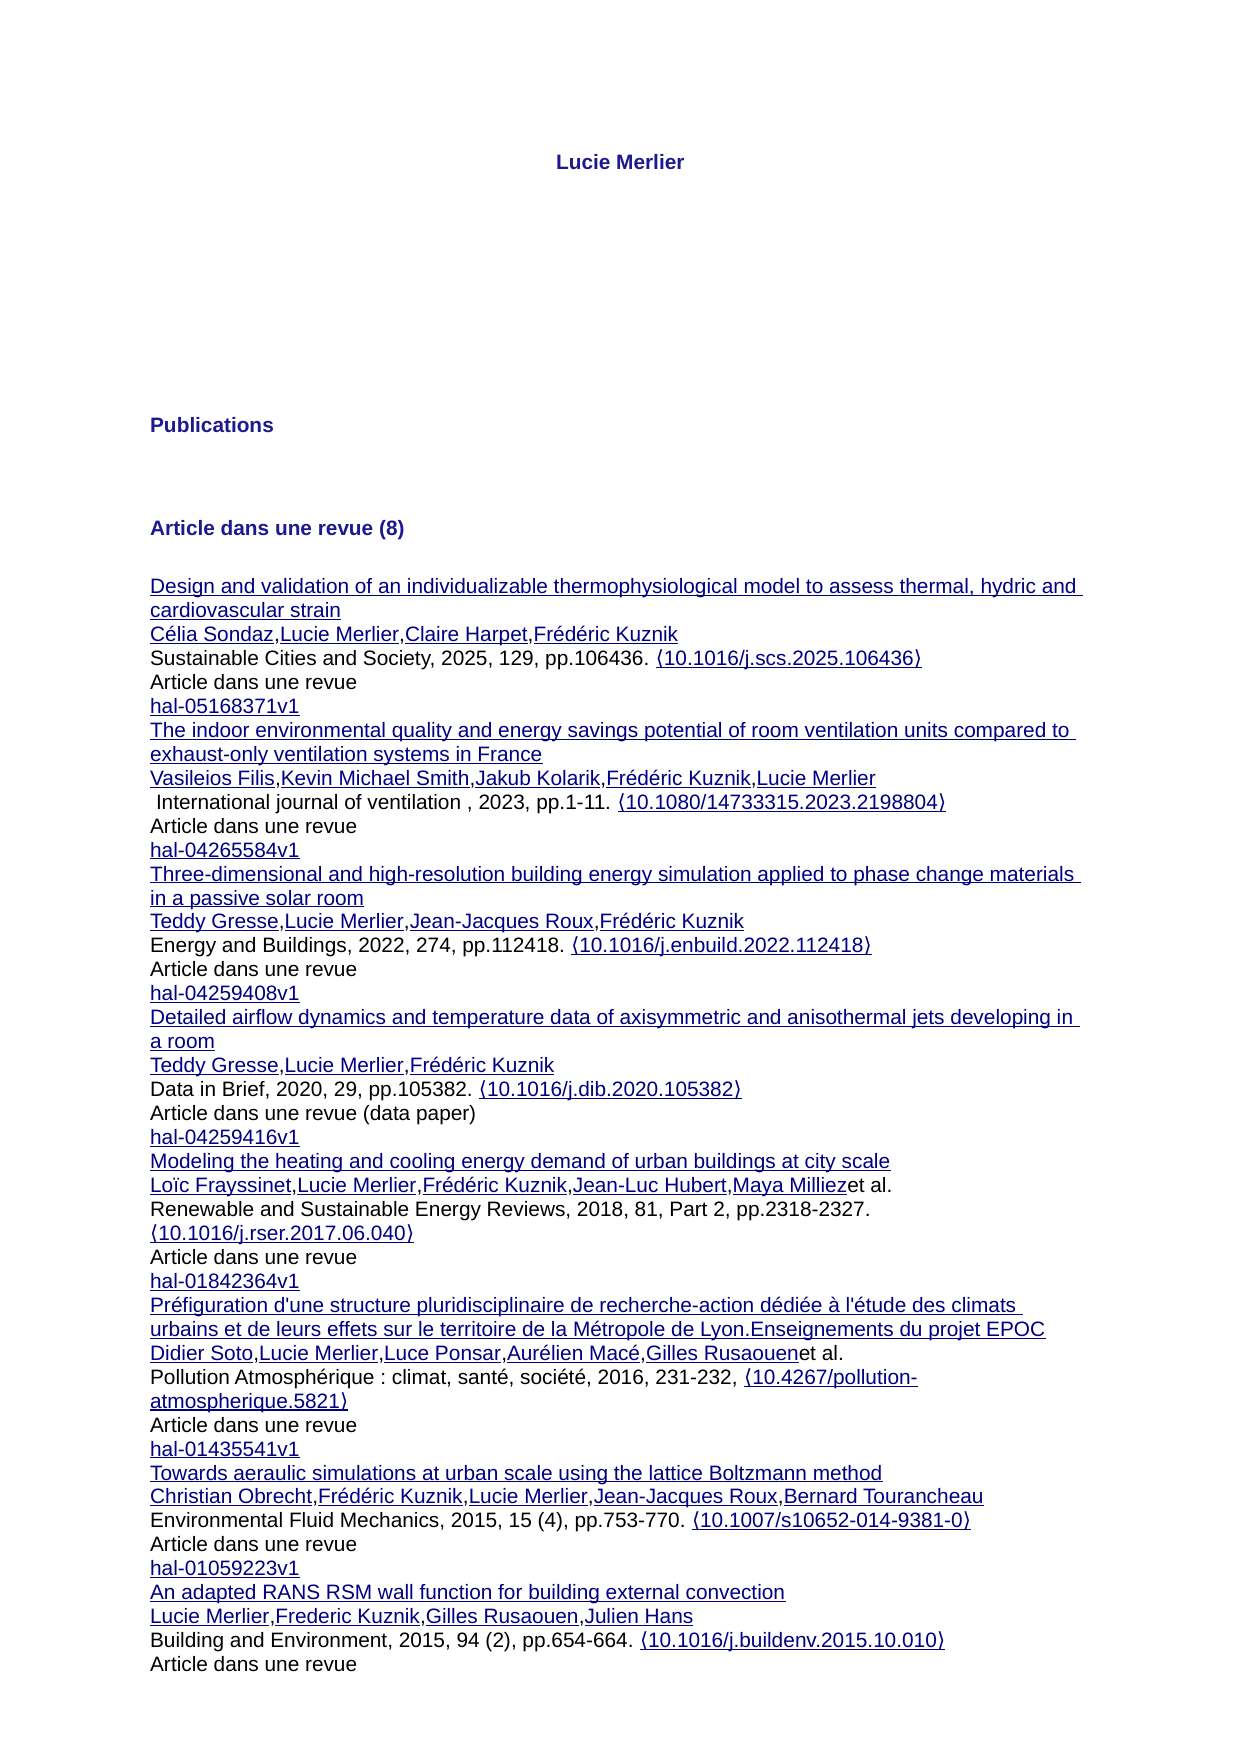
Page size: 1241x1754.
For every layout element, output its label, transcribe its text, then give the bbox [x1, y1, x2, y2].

subtitle Publications [150, 412, 1090, 436]
table_cell The indoor environmental quality and energy savings potential of room ventilation units compared to exhaust-only ventilation systems in France Vasileios Filis,Kevin Michael Smith,Jakub Kolarik,Frédéric Kuznik,Lucie Merlier International journal of ventilation , 2023, pp.1-11. ⟨10.1080/14733315.2023.2198804⟩ Article dans une revue hal-04265584v1 [150, 718, 1090, 861]
subtitle Lucie Merlier [150, 150, 1090, 174]
table_cell Towards aeraulic simulations at urban scale using the lattice Boltzmann method Christian Obrecht,Frédéric Kuznik,Lucie Merlier,Jean-Jacques Roux,Bernard Tourancheau Environmental Fluid Mechanics, 2015, 15 (4), pp.753-770. ⟨10.1007/s10652-014-9381-0⟩ Article dans une revue hal-01059223v1 [150, 1460, 1090, 1580]
table_cell Préfiguration d'une structure pluridisciplinaire de recherche-action dédiée à l'étude des climats urbains et de leurs effets sur le territoire de la Métropole de Lyon.Enseignements du projet EPOC Didier Soto,Lucie Merlier,Luce Ponsar,Aurélien Macé,Gilles Rusaouenet al. Pollution Atmosphérique : climat, santé, société, 2016, 231-232, ⟨10.4267/pollution-atmospherique.5821⟩ Article dans une revue hal-01435541v1 [150, 1293, 1090, 1460]
table_cell An adapted RANS RSM wall function for building external convection Lucie Merlier,Frederic Kuznik,Gilles Rusaouen,Julien Hans Building and Environment, 2015, 94 (2), pp.654-664. ⟨10.1016/j.buildenv.2015.10.010⟩ Article dans une revue [150, 1580, 1090, 1676]
table_header Design and validation of an individualizable thermophysiological model to assess thermal, hydric and cardiovascular strain Célia Sondaz,Lucie Merlier,Claire Harpet,Frédéric Kuznik Sustainable Cities and Society, 2025, 129, pp.106436. ⟨10.1016/j.scs.2025.106436⟩ Article dans une revue hal-05168371v1 [150, 574, 1090, 718]
table_cell Three-dimensional and high-resolution building energy simulation applied to phase change materials in a passive solar room Teddy Gresse,Lucie Merlier,Jean-Jacques Roux,Frédéric Kuznik Energy and Buildings, 2022, 274, pp.112418. ⟨10.1016/j.enbuild.2022.112418⟩ Article dans une revue hal-04259408v1 [150, 861, 1090, 1005]
table_cell Modeling the heating and cooling energy demand of urban buildings at city scale Loïc Frayssinet,Lucie Merlier,Frédéric Kuznik,Jean-Luc Hubert,Maya Milliezet al. Renewable and Sustainable Energy Reviews, 2018, 81, Part 2, pp.2318-2327. ⟨10.1016/j.rser.2017.06.040⟩ Article dans une revue hal-01842364v1 [150, 1149, 1090, 1293]
subtitle Article dans une revue (8) [150, 516, 1090, 539]
table_cell Detailed airflow dynamics and temperature data of axisymmetric and anisothermal jets developing in a room Teddy Gresse,Lucie Merlier,Frédéric Kuznik Data in Brief, 2020, 29, pp.105382. ⟨10.1016/j.dib.2020.105382⟩ Article dans une revue (data paper) hal-04259416v1 [150, 1005, 1090, 1149]
